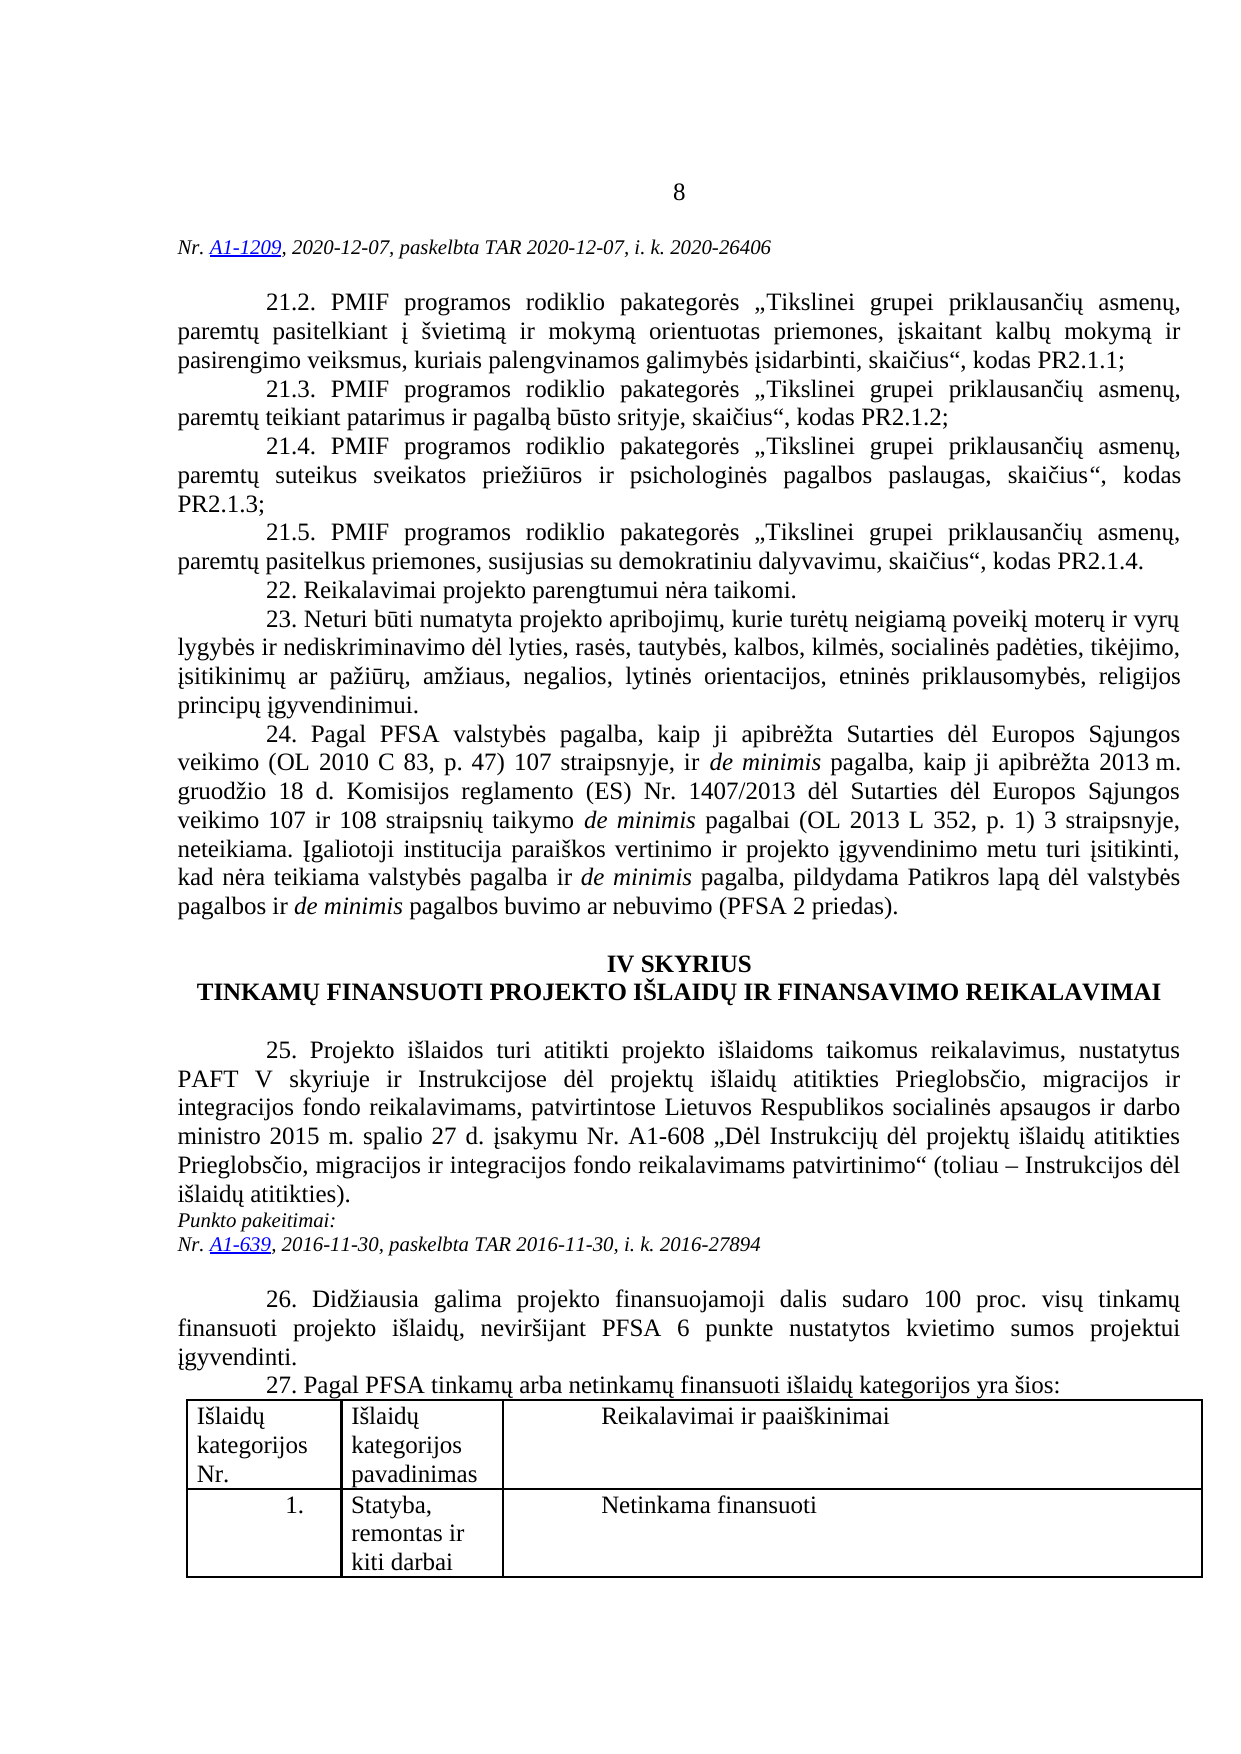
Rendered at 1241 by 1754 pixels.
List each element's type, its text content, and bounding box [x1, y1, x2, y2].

text 21.5. PMIF programos rodiklio pakategorės „Tikslinei grupei priklausančių asmenų, paremtų pasitelkus priemones, susijusias su demokratiniu dalyvavimu, skaičius“, kodas PR2.1.4. [177, 517, 1181, 575]
text 22. Reikalavimai projekto parengtumui nėra taikomi. [177, 575, 1181, 604]
text 23. Neturi būti numatyta projekto apribojimų, kurie turėtų neigiamą poveikį moterų ir vyrų lygybės ir nediskriminavimo dėl lyties, rasės, tautybės, kalbos, kilmės, socialinės padėties, tikėjimo, įsitikinimų ar pažiūrų, amžiaus, negalios, lytinės orientacijos, etninės priklausomybės, religijos principų įgyvendinimui. [177, 604, 1181, 719]
table_header Išlaidų kategorijos Nr. [188, 1401, 340, 1488]
table_header Išlaidų kategorijos pavadinimas [343, 1401, 502, 1488]
text TINKAMŲ FINANSUOTI PROJEKTO IŠLAIDŲ IR FINANSAVIMO REIKALAVIMAI [177, 977, 1181, 1006]
text Punkto pakeitimai: [177, 1207, 1181, 1232]
text 24. Pagal PFSA valstybės pagalba, kaip ji apibrėžta Sutarties dėl Europos Sąjungos veikimo (OL 2010 C 83, p. 47) 107 straipsnyje, ir de minimis pagalba, kaip ji apibrėžta 2013 m. gruodžio 18 d. Komisijos reglamento (ES) Nr. 1407/2013 dėl Sutarties dėl Europos Sąjungos veikimo 107 ir 108 straipsnių taikymo de minimis pagalbai (OL 2013 L 352, p. 1) 3 straipsnyje, neteikiama. Įgaliotoji institucija paraiškos vertinimo ir projekto įgyvendinimo metu turi įsitikinti, kad nėra teikiama valstybės pagalba ir de minimis pagalba, pildydama Patikros lapą dėl valstybės pagalbos ir de minimis pagalbos buvimo ar nebuvimo (PFSA 2 priedas). [177, 719, 1181, 920]
text 25. Projekto išlaidos turi atitikti projekto išlaidoms taikomus reikalavimus, nustatytus PAFT V skyriuje ir Instrukcijose dėl projektų išlaidų atitikties Prieglobsčio, migracijos ir integracijos fondo reikalavimams, patvirtintose Lietuvos Respublikos socialinės apsaugos ir darbo ministro 2015 m. spalio 27 d. įsakymu Nr. A1-608 „Dėl Instrukcijų dėl projektų išlaidų atitikties Prieglobsčio, migracijos ir integracijos fondo reikalavimams patvirtinimo“ (toliau – Instrukcijos dėl išlaidų atitikties). [177, 1035, 1181, 1207]
text 21.3. PMIF programos rodiklio pakategorės „Tikslinei grupei priklausančių asmenų, paremtų teikiant patarimus ir pagalbą būsto srityje, skaičius“, kodas PR2.1.2; [177, 374, 1181, 431]
text Nr. A1-1209, 2020-12-07, paskelbta TAR 2020-12-07, i. k. 2020-26406 [177, 235, 1181, 259]
table_header Reikalavimai ir paaiškinimai [504, 1401, 1201, 1488]
table_cell Statyba, remontas ir kiti darbai [343, 1490, 502, 1576]
text 21.2. PMIF programos rodiklio pakategorės „Tikslinei grupei priklausančių asmenų, paremtų pasitelkiant į švietimą ir mokymą orientuotas priemones, įskaitant kalbų mokymą ir pasirengimo veiksmus, kuriais palengvinamos galimybės įsidarbinti, skaičius“, kodas PR2.1.1; [177, 287, 1181, 374]
table_cell Netinkama finansuoti [504, 1490, 1201, 1576]
text 21.4. PMIF programos rodiklio pakategorės „Tikslinei grupei priklausančių asmenų, paremtų suteikus sveikatos priežiūros ir psichologinės pagalbos paslaugas, skaičius“, kodas PR2.1.3; [177, 431, 1181, 517]
text Nr. A1-639, 2016-11-30, paskelbta TAR 2016-11-30, i. k. 2016-27894 [177, 1232, 1181, 1256]
text IV SKYRIUS [177, 949, 1181, 977]
table_cell 1. [188, 1490, 340, 1576]
text 26. Didžiausia galima projekto finansuojamoji dalis sudaro 100 proc. visų tinkamų finansuoti projekto išlaidų, neviršijant PFSA 6 punkte nustatytos kvietimo sumos projektui įgyvendinti. [177, 1284, 1181, 1371]
text 27. Pagal PFSA tinkamų arba netinkamų finansuoti išlaidų kategorijos yra šios: [177, 1371, 1181, 1399]
